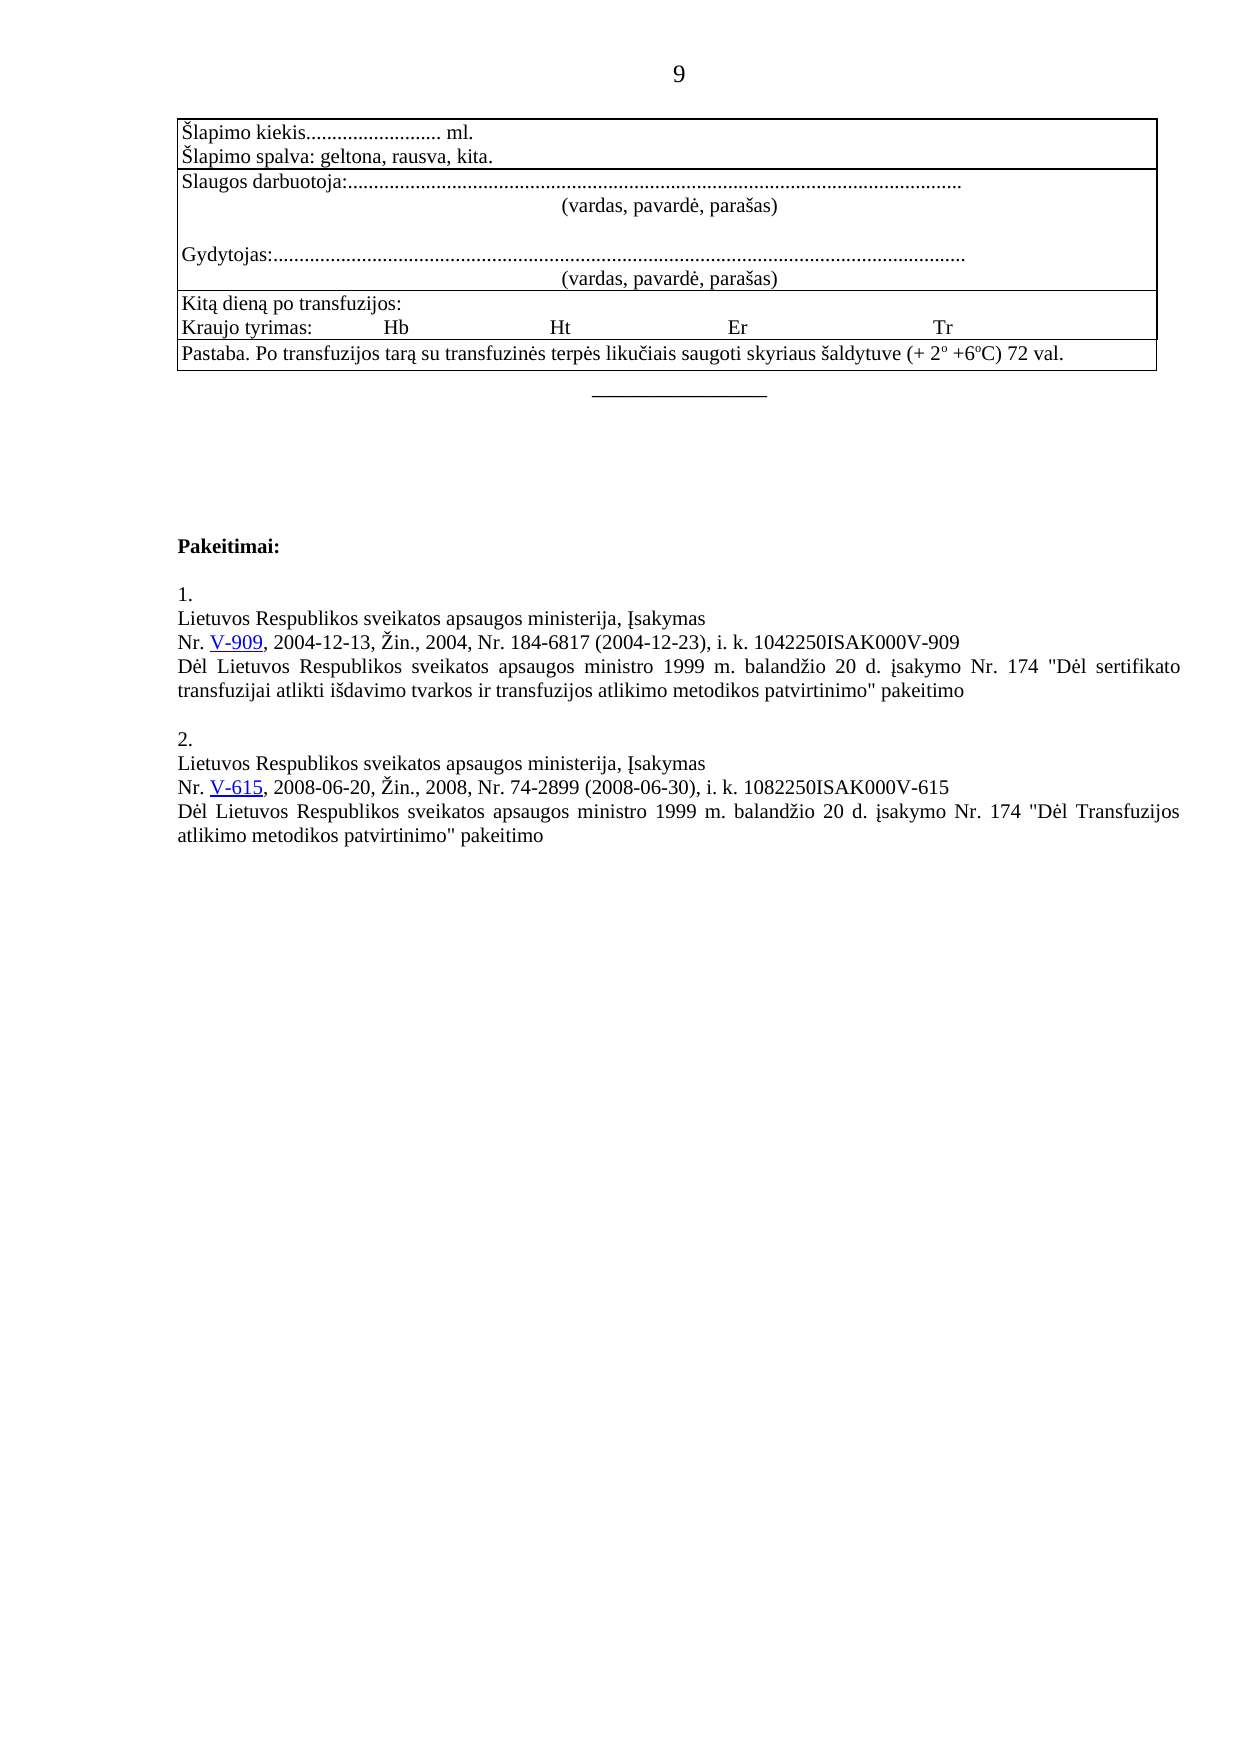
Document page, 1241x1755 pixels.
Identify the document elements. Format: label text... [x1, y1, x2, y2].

text Lietuvos Respublikos sveikatos apsaugos ministerija, Įsakymas [177, 751, 1181, 774]
text Dėl Lietuvos Respublikos sveikatos apsaugos ministro 1999 m. balandžio 20 d. įsakymo Nr. 174 "Dėl sertifikato transfuzijai atlikti išdavimo tvarkos ir transfuzijos atlikimo metodikos patvirtinimo" pakeitimo [177, 654, 1181, 702]
text 1. [177, 582, 1181, 606]
text Dėl Lietuvos Respublikos sveikatos apsaugos ministro 1999 m. balandžio 20 d. įsakymo Nr. 174 "Dėl Transfuzijos atlikimo metodikos patvirtinimo" pakeitimo [177, 799, 1181, 847]
text Nr. V-909, 2004-12-13, Žin., 2004, Nr. 184-6817 (2004-12-23), i. k. 1042250ISAK000V-909 [177, 630, 1181, 654]
text Nr. V-615, 2008-06-20, Žin., 2008, Nr. 74-2899 (2008-06-30), i. k. 1082250ISAK000V-615 [177, 774, 1181, 799]
text Lietuvos Respublikos sveikatos apsaugos ministerija, Įsakymas [177, 606, 1181, 630]
text ______________ [177, 371, 1181, 399]
table_cell Pastaba. Po transfuzijos tarą su transfuzinės terpės likučiais saugoti skyriaus šaldytuve (+ 2o +6oC) 72 val. [178, 340, 1156, 370]
text 2. [177, 726, 1181, 751]
text Pakeitimai: [177, 534, 1181, 558]
